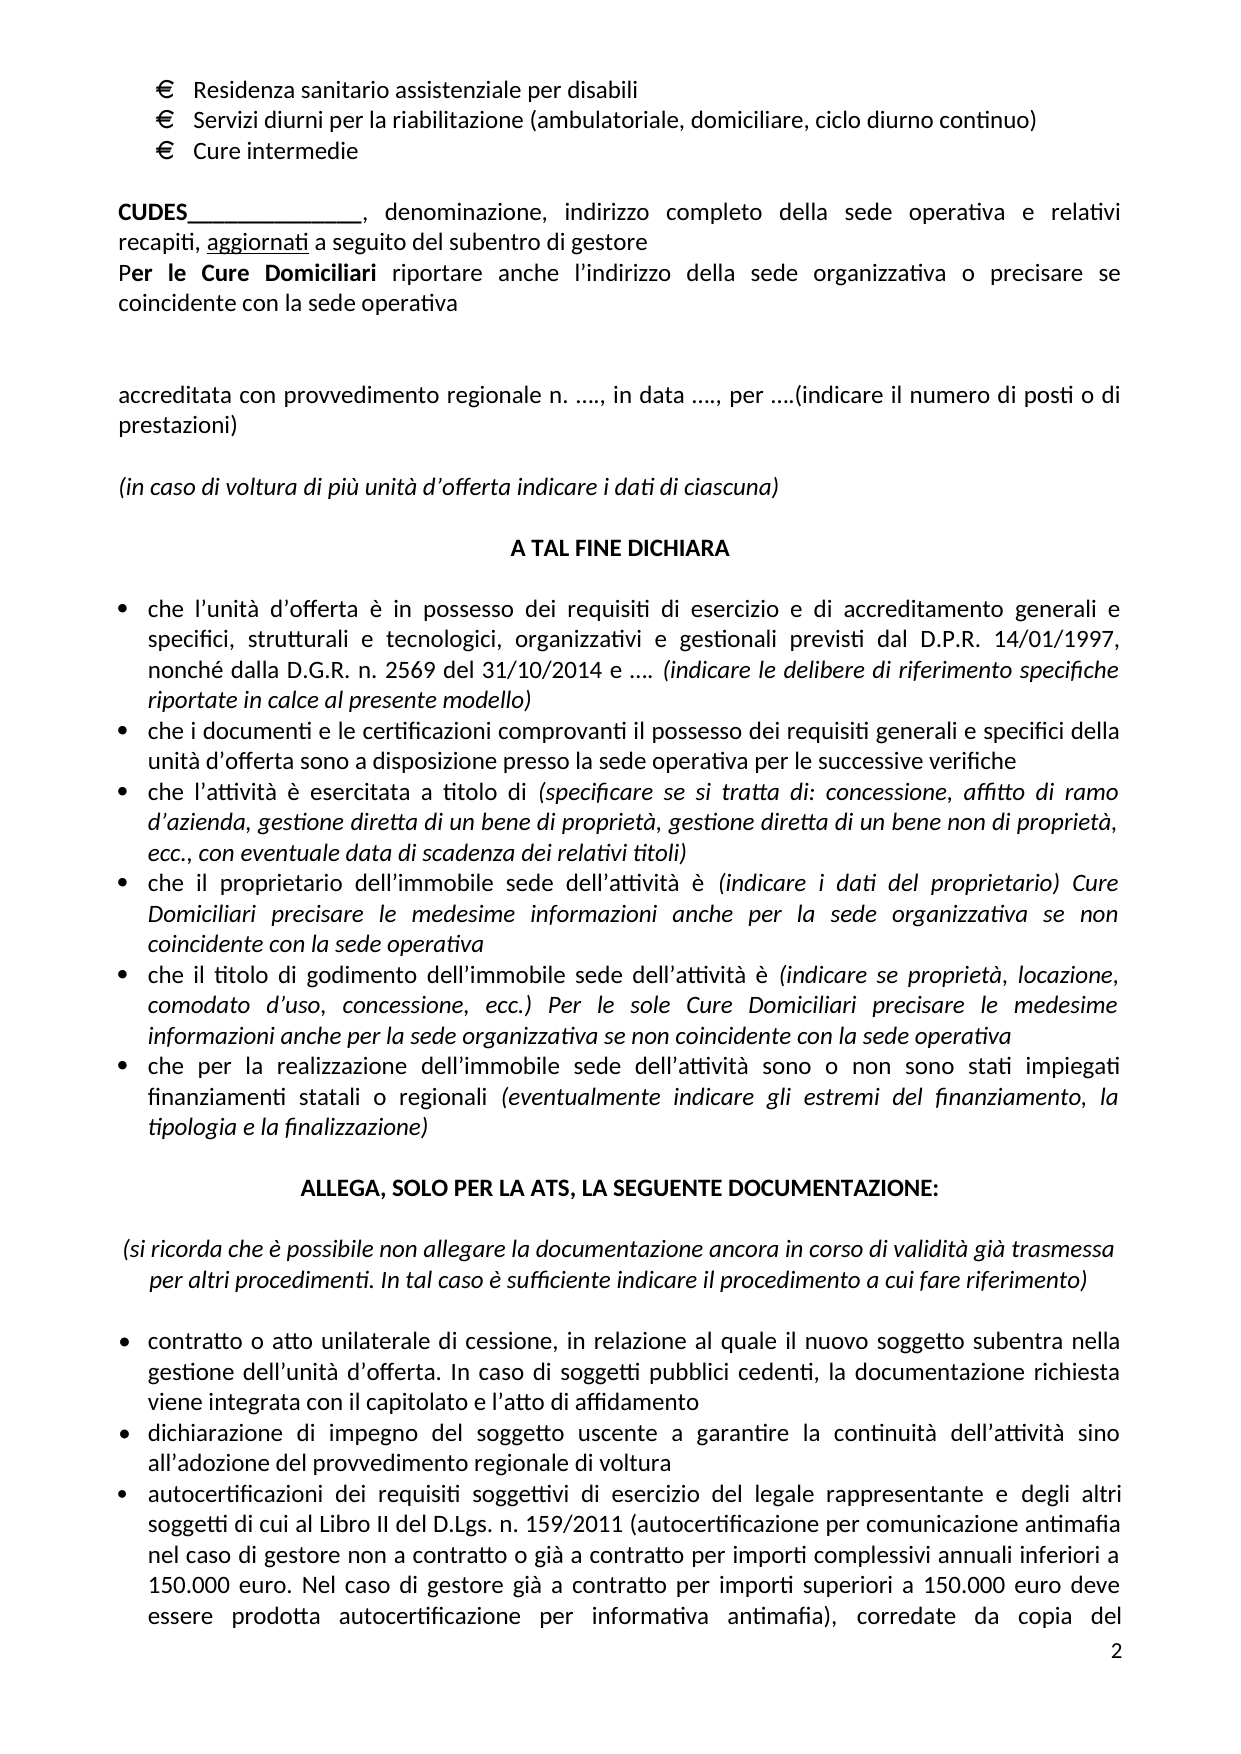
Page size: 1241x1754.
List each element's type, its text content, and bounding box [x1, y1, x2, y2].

text ALLEGA, SOLO PER LA ATS, LA SEGUENTE DOCUMENTAZIONE: [118, 1173, 1122, 1203]
text A TAL FINE DICHIARA [118, 532, 1122, 562]
text • dichiarazione di impegno del soggetto uscente a garantire la continuità dell’attività sino all’adozione del provvedimento regionale di voltura [118, 1417, 1122, 1478]
list autocertificazioni dei requisiti soggettivi di esercizio del legale rappresentante e degli altri soggetti di cui al Libro II del D.Lgs. n. 159/2011 (autocertificazione per comunicazione antimafia nel caso di gestore non a contratto o già a contratto per importi complessivi annuali inferiori a 150.000 euro. Nel caso di gestore già a contratto per importi superiori a 150.000 euro deve essere prodotta autocertificazione per informativa antimafia), corredate da copia del [118, 1478, 1122, 1630]
list che il titolo di godimento dell’immobile sede dell’attività è (indicare se proprietà, locazione, comodato d’uso, concessione, ecc.) Per le sole Cure Domiciliari precisare le medesime informazioni anche per la sede organizzativa se non coincidente con la sede operativa [118, 959, 1122, 1051]
text accreditata con provvedimento regionale n. …., in data …., per ….(indicare il numero di posti o di prestazioni) [118, 379, 1122, 440]
text (in caso di voltura di più unità d’offerta indicare i dati di ciascuna) [118, 471, 1122, 501]
list che l’unità d’offerta è in possesso dei requisiti di esercizio e di accreditamento generali e specifici, strutturali e tecnologici, organizzativi e gestionali previsti dal D.P.R. 14/01/1997, nonché dalla D.G.R. n. 2569 del 31/10/2014 e …. (indicare le delibere di riferimento specifiche riportate in calce al presente modello) [118, 593, 1122, 715]
text CUDES______________, denominazione, indirizzo completo della sede operativa e relativi recapiti, aggiornati a seguito del subentro di gestore [118, 196, 1122, 257]
list che per la realizzazione dell’immobile sede dell’attività sono o non sono stati impiegati finanziamenti statali o regionali (eventualmente indicare gli estremi del finanziamento, la tipologia e la finalizzazione) [118, 1051, 1122, 1142]
list Residenza sanitario assistenziale per disabili [156, 74, 1122, 104]
list che l’attività è esercitata a titolo di (specificare se si tratta di: concessione, affitto di ramo d’azienda, gestione diretta di un bene di proprietà, gestione diretta di un bene non di proprietà, ecc., con eventuale data di scadenza dei relativi titoli) [118, 776, 1122, 867]
text (si ricorda che è possibile non allegare la documentazione ancora in corso di validità già trasmessa per altri procedimenti. In tal caso è sufficiente indicare il procedimento a cui fare riferimento) [118, 1234, 1122, 1295]
list Cure intermedie [156, 135, 1122, 165]
text Per le Cure Domiciliari riportare anche l’indirizzo della sede organizzativa o precisare se coincidente con la sede operativa [118, 257, 1122, 318]
text • contratto o atto unilaterale di cessione, in relazione al quale il nuovo soggetto subentra nella gestione dell’unità d’offerta. In caso di soggetti pubblici cedenti, la documentazione richiesta viene integrata con il capitolato e l’atto di affidamento [118, 1325, 1122, 1417]
list che il proprietario dell’immobile sede dell’attività è (indicare i dati del proprietario) Cure Domiciliari precisare le medesime informazioni anche per la sede organizzativa se non coincidente con la sede operativa [118, 867, 1122, 959]
list che i documenti e le certificazioni comprovanti il possesso dei requisiti generali e specifici della unità d’offerta sono a disposizione presso la sede operativa per le successive verifiche [118, 715, 1122, 776]
list Servizi diurni per la riabilitazione (ambulatoriale, domiciliare, ciclo diurno continuo) [156, 104, 1122, 135]
